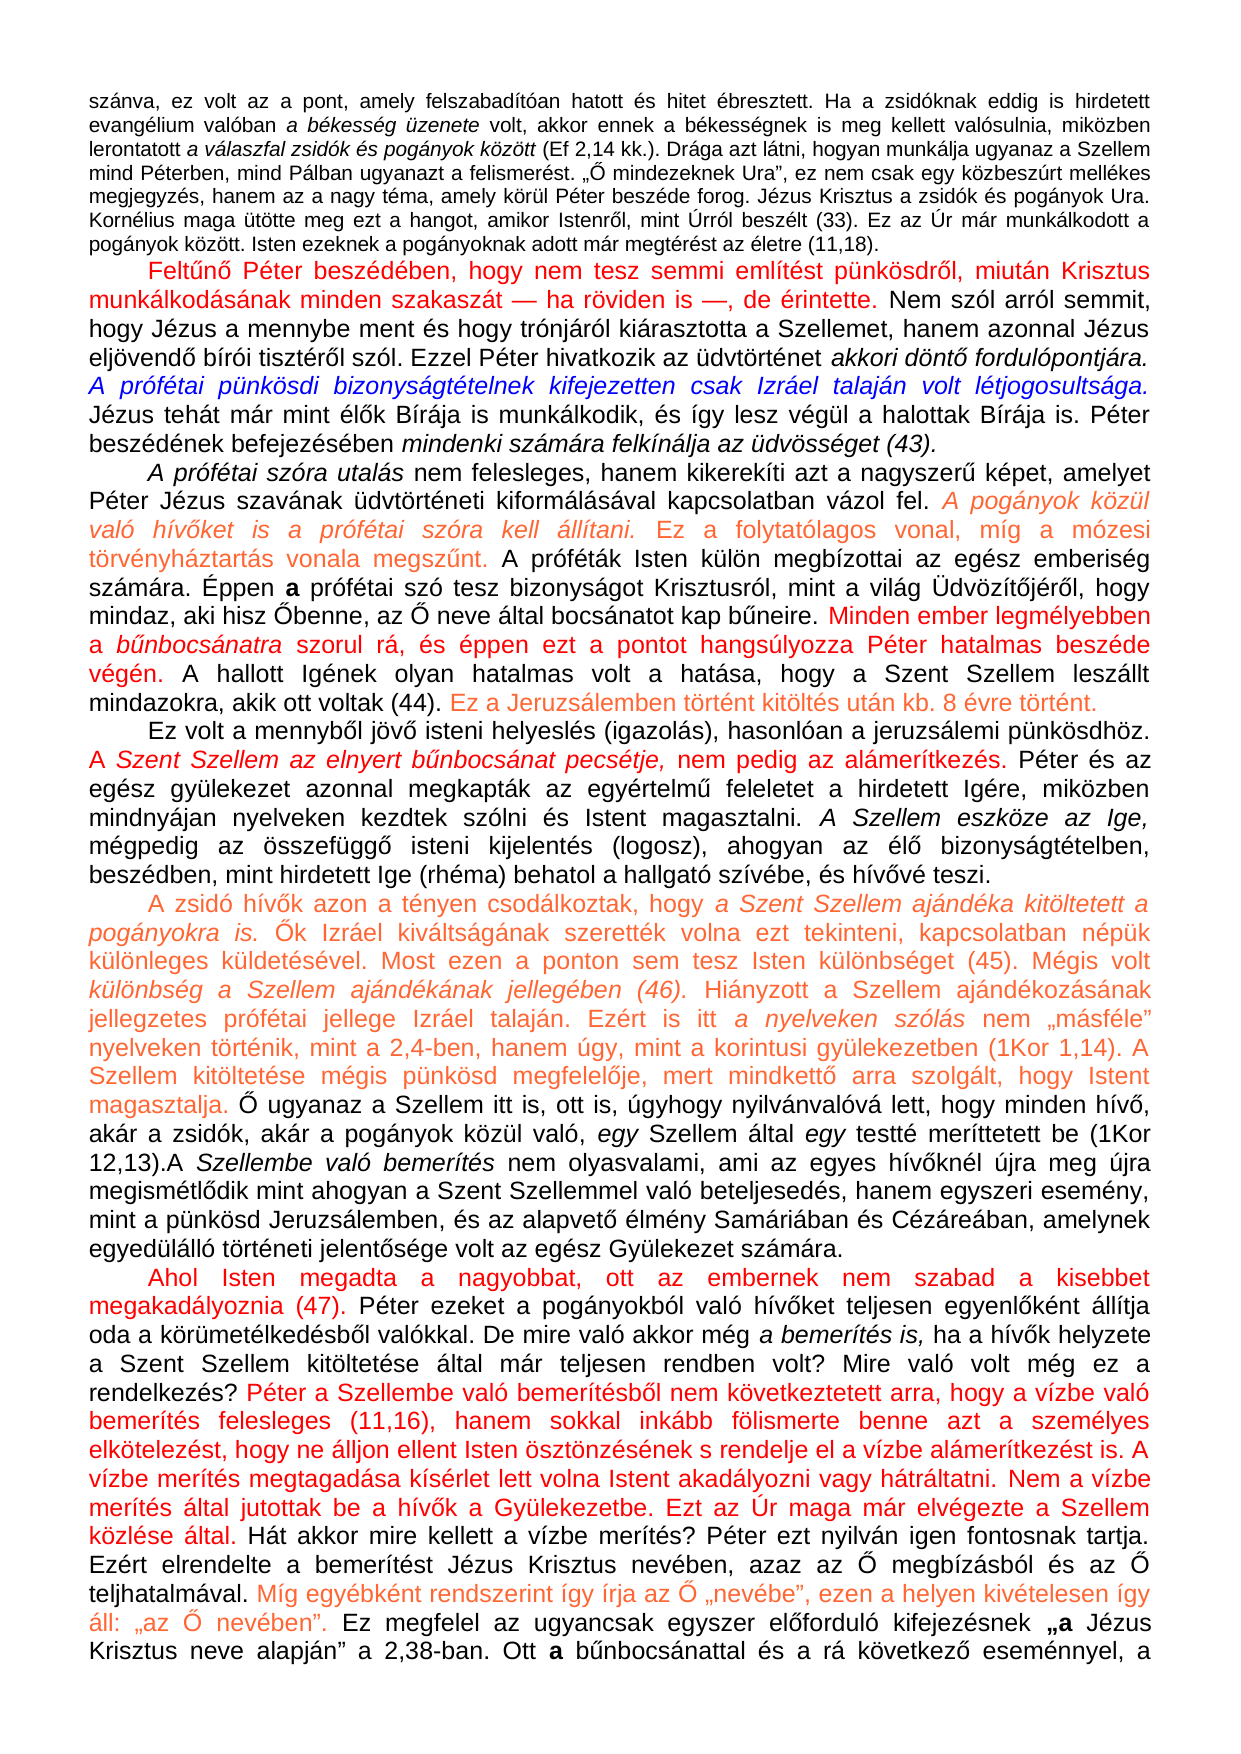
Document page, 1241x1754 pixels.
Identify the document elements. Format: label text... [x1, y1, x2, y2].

text A prófétai szóra utalás nem felesleges, hanem kikerekíti azt a nagyszerű képet, amelyet Péter Jézus szavának üdvtörténeti kiformálásával kapcsolatban vázol fel. A pogányok közül való hívőket is a prófétai szóra kell állítani. Ez a folytatólagos vonal, míg a mózesi törvényháztartás vonala megszűnt. A próféták Isten külön megbízottai az egész emberiség számára. Éppen a prófétai szó tesz bizonyságot Krisztusról, mint a világ Üdvözítőjéről, hogy mindaz, aki hisz Őbenne, az Ő neve által bocsánatot kap bűneire. Minden ember legmélyebben a bűnbocsánatra szorul rá, és éppen ezt a pontot hangsúlyozza Péter hatalmas beszéde végén. A hallott Igének olyan hatalmas volt a hatása, hogy a Szent Szellem leszállt mindazokra, akik ott voltak (44). Ez a Jeruzsálemben történt kitöltés után kb. 8 évre történt. [88, 457, 1152, 716]
text Feltűnő Péter beszédében, hogy nem tesz semmi említést pünkösdről, miután Krisztus munkálkodásának minden szakaszát — ha röviden is —, de érintette. Nem szól arról semmit, hogy Jézus a mennybe ment és hogy trónjáról kiárasztotta a Szellemet, hanem azonnal Jézus eljövendő bírói tisztéről szól. Ezzel Péter hivatkozik az üdvtörténet akkori döntő fordulópontjára. A prófétai pünkösdi bizonyságtételnek kifejezetten csak Izráel talaján volt létjogosultsága. Jézus tehát már mint élők Bírája is munkálkodik, és így lesz végül a halottak Bírája is. Péter beszédének befejezésében mindenki számára felkínálja az üdvösséget (43). [88, 256, 1152, 457]
text Ahol Isten megadta a nagyobbat, ott az embernek nem szabad a kisebbet megakadályoznia (47). Péter ezeket a pogányokból való hívőket teljesen egyenlőként állítja oda a körümetélkedésből valókkal. De mire való akkor még a bemerítés is, ha a hívők helyzete a Szent Szellem kitöltetése által már teljesen rendben volt? Mire való volt még ez a rendelkezés? Péter a Szellembe való bemerítésből nem következtetett arra, hogy a vízbe való bemerítés felesleges (11,16), hanem sokkal inkább fölismerte benne azt a személyes elkötelezést, hogy ne álljon ellent Isten ösztönzésének s rendelje el a vízbe alámerítkezést is. A vízbe merítés megtagadása kísérlet lett volna Istent akadályozni vagy hátráltatni. Nem a vízbe merítés által jutottak be a hívők a Gyülekezetbe. Ezt az Úr maga már elvégezte a Szellem közlése által. Hát akkor mire kellett a vízbe merítés? Péter ezt nyilván igen fontosnak tartja. Ezért elrendelte a bemerítést Jézus Krisztus nevében, azaz az Ő megbízásból és az Ő teljhatalmával. Míg egyébként rendszerint így írja az Ő „nevébe”, ezen a helyen kivételesen így áll: „az Ő nevében”. Ez megfelel az ugyancsak egyszer előforduló kifejezésnek „a Jézus Krisztus neve alapján” a 2,38-ban. Ott a bűnbocsánattal és a rá következő eseménnyel, a [88, 1262, 1152, 1665]
text szánva, ez volt az a pont, amely felszabadítóan hatott és hitet ébresztett. Ha a zsidóknak eddig is hirdetett evangélium valóban a békesség üzenete volt, akkor ennek a békességnek is meg kellett valósulnia, miközben lerontatott a válaszfal zsidók és pogányok között (Ef 2,14 kk.). Drága azt látni, hogyan munkálja ugyanaz a Szellem mind Péterben, mind Pálban ugyanazt a felismerést. „Ő mindezeknek Ura”, ez nem csak egy közbeszúrt mellékes megjegyzés, hanem az a nagy téma, amely körül Péter beszéde forog. Jézus Krisztus a zsidók és pogányok Ura. Kornélius maga ütötte meg ezt a hangot, amikor Istenről, mint Úrról beszélt (33). Ez az Úr már munkálkodott a pogányok között. Isten ezeknek a pogányoknak adott már megtérést az életre (11,18). [88, 88, 1152, 256]
text A zsidó hívők azon a tényen csodálkoztak, hogy a Szent Szellem ajándéka kitöltetett a pogányokra is. Ők Izráel kiváltságának szerették volna ezt tekinteni, kapcsolatban népük különleges küldetésével. Most ezen a ponton sem tesz Isten különbséget (45). Mégis volt különbség a Szellem ajándékának jellegében (46). Hiányzott a Szellem ajándékozásának jellegzetes prófétai jellege Izráel talaján. Ezért is itt a nyelveken szólás nem „másféle” nyelveken történik, mint a 2,4-ben, hanem úgy, mint a korintusi gyülekezetben (1Kor 1,14). A Szellem kitöltetése mégis pünkösd megfelelője, mert mindkettő arra szolgált, hogy Istent magasztalja. Ő ugyanaz a Szellem itt is, ott is, úgyhogy nyilvánvalóvá lett, hogy minden hívő, akár a zsidók, akár a pogányok közül való, egy Szellem által egy testté meríttetett be (1Kor 12,13).A Szellembe való bemerítés nem olyasvalami, ami az egyes hívőknél újra meg újra megismétlődik mint ahogyan a Szent Szellemmel való beteljesedés, hanem egyszeri esemény, mint a pünkösd Jeruzsálemben, és az alapvető élmény Samáriában és Cézáreában, amelynek egyedülálló történeti jelentősége volt az egész Gyülekezet számára. [88, 889, 1152, 1262]
text Ez volt a mennyből jövő isteni helyeslés (igazolás), hasonlóan a jeruzsálemi pünkösdhöz. A Szent Szellem az elnyert bűnbocsánat pecsétje, nem pedig az alámerítkezés. Péter és az egész gyülekezet azonnal megkapták az egyértelmű feleletet a hirdetett Igére, miközben mindnyájan nyelveken kezdtek szólni és Istent magasztalni. A Szellem eszköze az Ige, mégpedig az összefüggő isteni kijelentés (logosz), ahogyan az élő bizonyságtételben, beszédben, mint hirdetett Ige (rhéma) behatol a hallgató szívébe, és hívővé teszi. [88, 716, 1152, 889]
